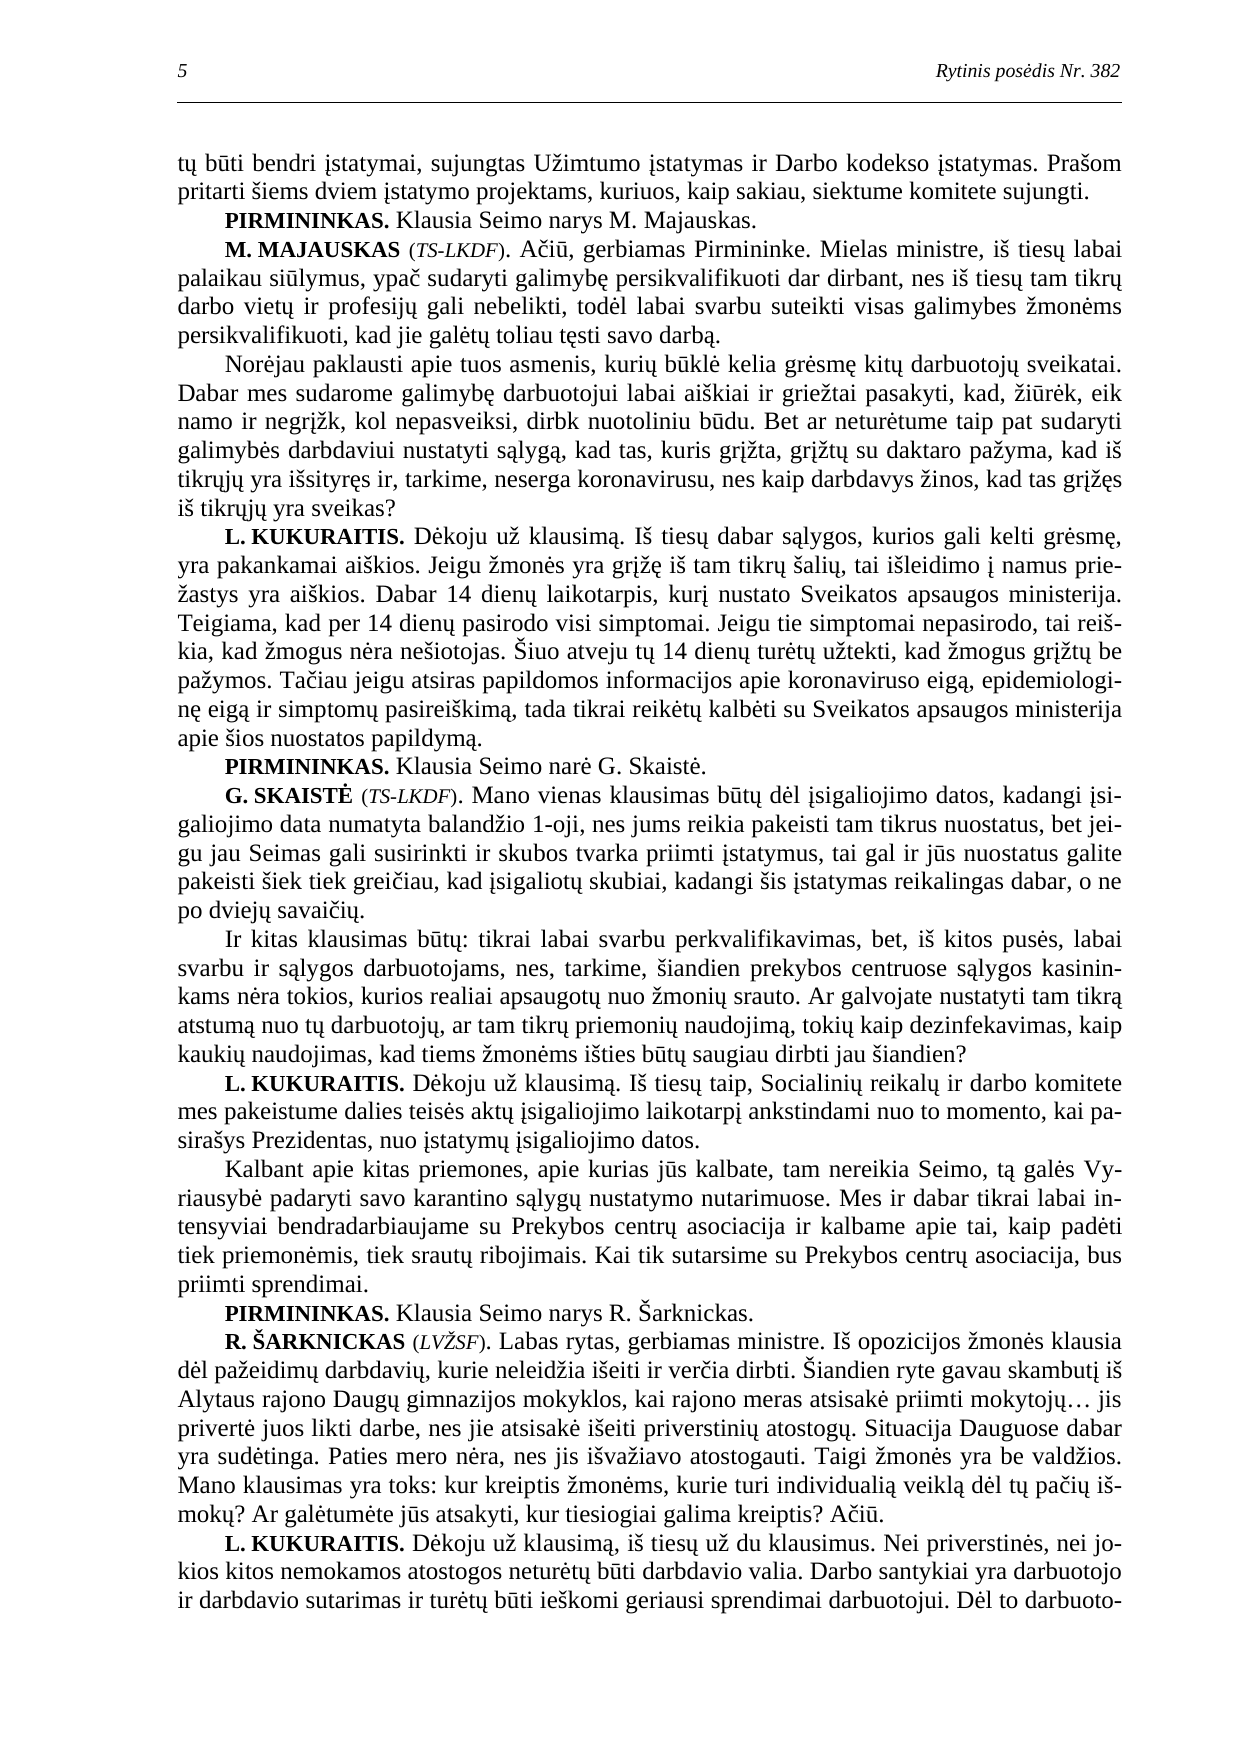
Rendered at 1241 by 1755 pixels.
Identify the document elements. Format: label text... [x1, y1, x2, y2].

text Kal­bant apie ki­tas prie­mo­nes, apie ku­rias jūs kal­ba­te, tam ne­rei­kia Sei­mo, tą ga­lės Vy­riau­sy­bė pa­da­ry­ti sa­vo ka­ran­ti­no są­ly­gų nu­sta­ty­mo nu­ta­ri­muo­se. Mes ir da­bar tik­rai la­bai in­ten­sy­viai ben­dra­dar­biau­ja­me su Pre­ky­bos cen­trų aso­cia­ci­ja ir kal­ba­me apie tai, kaip pa­dė­ti tiek prie­mo­nė­mis, tiek srau­tų ri­bo­ji­mais. Kai tik su­tar­si­me su Pre­ky­bos cen­trų aso­cia­ci­ja, bus pri­im­ti spren­di­mai. [177, 1154, 1122, 1298]
text PIRMININKAS. Klau­sia Sei­mo na­rė G. Skais­tė. [177, 751, 1122, 780]
text M. MAJAUSKAS (TS-LKDF). Ačiū, ger­bia­mas Pir­mi­nin­ke. Mie­las mi­nist­re, iš tie­sų la­bai pa­lai­kau siū­ly­mus, ypač su­da­ry­ti ga­li­my­bę per­si­kva­li­fi­kuo­ti dar dir­bant, nes iš tie­sų tam tik­rų dar­bo vie­tų ir pro­fe­si­jų ga­li ne­be­lik­ti, to­dėl la­bai svar­bu su­teik­ti vi­sas ga­li­my­bes žmo­nėms per­si­kva­li­fi­kuo­ti, kad jie ga­lė­tų to­liau tęs­ti sa­vo dar­bą. [177, 234, 1122, 349]
text PIRMININKAS. Klau­sia Sei­mo na­rys R. Šar­knic­kas. [177, 1298, 1122, 1326]
text L. KUKURAITIS. Dė­ko­ju už klau­si­mą, iš tie­sų už du klau­si­mus. Nei pri­vers­ti­nės, nei jo­kios ki­tos ne­mo­ka­mos atos­to­gos ne­tu­rė­tų bū­ti darb­da­vio va­lia. Dar­bo san­ty­kiai yra dar­buo­to­jo ir darb­da­vio su­ta­ri­mas ir tu­rė­tų bū­ti ieš­ko­mi ge­riau­si spren­di­mai dar­buo­to­jui. Dėl to dar­buo­to­ [177, 1528, 1122, 1614]
text L. KUKURAITIS. Dė­ko­ju už klau­si­mą. Iš tie­sų da­bar są­ly­gos, ku­rios ga­li kel­ti grės­mę, yra pa­kan­ka­mai aiš­kios. Jei­gu žmo­nės yra grį­žę iš tam tik­rų ša­lių, tai iš­lei­di­mo į na­mus prie­žas­tys yra aiš­kios. Da­bar 14 die­nų lai­ko­tar­pis, ku­rį nu­sta­to Svei­ka­tos ap­sau­gos mi­nis­te­ri­ja. Tei­gia­ma, kad per 14 die­nų pa­si­ro­do vi­si simp­to­mai. Jei­gu tie simp­to­mai ne­pa­si­ro­do, tai reiš­kia, kad žmo­gus nė­ra ne­šio­to­jas. Šiuo at­ve­ju tų 14 die­nų tu­rė­tų už­tek­ti, kad žmo­gus grįž­tų be pa­žy­mos. Ta­čiau jei­gu at­si­ras pa­pil­do­mos in­for­ma­ci­jos apie ko­ro­na­vi­ru­so ei­gą, epi­de­mio­lo­gi­nę ei­gą ir simp­to­mų pa­si­reiš­ki­mą, ta­da tik­rai rei­kė­tų kal­bė­ti su Svei­ka­tos ap­sau­gos mi­nis­te­ri­ja apie šios nuo­sta­tos pa­pil­dy­mą. [177, 521, 1122, 751]
text G. SKAISTĖ (TS-LKDF). Ma­no vie­nas klau­si­mas bū­tų dėl įsi­ga­lio­ji­mo da­tos, ka­dan­gi įsi­ga­lio­ji­mo da­ta nu­ma­ty­ta ba­lan­džio 1-oji, nes jums rei­kia pa­keis­ti tam tik­rus nuo­sta­tus, bet jei­gu jau Sei­mas ga­li su­si­rink­ti ir sku­bos tvar­ka pri­im­ti įsta­ty­mus, tai gal ir jūs nuo­sta­tus ga­li­te pa­keis­ti šiek tiek grei­čiau, kad įsi­ga­lio­tų sku­biai, ka­dan­gi šis įsta­ty­mas rei­ka­lin­gas da­bar, o ne po dvie­jų sa­vai­čių. [177, 780, 1122, 924]
text No­rė­jau pa­klaus­ti apie tuos as­me­nis, ku­rių būk­lė ke­lia grės­mę ki­tų dar­buo­to­jų svei­ka­tai. Da­bar mes su­da­ro­me ga­li­my­bę dar­buo­to­jui la­bai aiš­kiai ir griež­tai pa­sa­ky­ti, kad, žiū­rėk, eik na­mo ir ne­grįžk, kol ne­pa­sveik­si, dirbk nuo­to­li­niu bū­du. Bet ar ne­tu­rė­tu­me taip pat su­da­ry­ti ga­li­my­bės darb­da­viui nu­sta­ty­ti są­ly­gą, kad tas, ku­ris grįž­ta, grįž­tų su dak­ta­ro pa­žy­ma, kad iš tik­rų­jų yra iš­si­ty­ręs ir, tar­ki­me, ne­ser­ga ko­ro­na­vi­ru­su, nes kaip darb­da­vys ži­nos, kad tas grį­žęs iš tik­rų­jų yra svei­kas? [177, 349, 1122, 521]
text Ir ki­tas klau­si­mas bū­tų: tik­rai la­bai svar­bu per­kva­li­fi­ka­vi­mas, bet, iš ki­tos pu­sės, la­bai svar­bu ir są­ly­gos dar­buo­to­jams, nes, tar­ki­me, šian­dien pre­ky­bos cen­truo­se są­ly­gos ka­si­nin­kams nė­ra to­kios, ku­rios re­a­liai ap­sau­go­tų nuo žmo­nių srau­to. Ar gal­vo­ja­te nu­sta­ty­ti tam tik­rą at­stu­mą nuo tų dar­buo­to­jų, ar tam tik­rų prie­mo­nių nau­do­ji­mą, tokių kaip dez­in­fe­ka­vi­mas, kaip kau­kių nau­do­ji­mas, kad tiems žmo­nėms iš­ties bū­tų sau­giau dirb­ti jau šian­dien? [177, 924, 1122, 1068]
text tų bū­ti ben­dri įsta­ty­mai, su­jung­tas Už­im­tu­mo įsta­ty­mas ir Dar­bo ko­dek­so įsta­ty­mas. Pra­šom pri­tar­ti šiems dviem įsta­ty­mo pro­jek­tams, ku­riuos, kaip sa­kiau, siek­tu­me ko­mi­te­te su­jung­ti. [177, 148, 1122, 205]
text R. ŠARKNICKAS (LVŽSF). La­bas ry­tas, ger­bia­mas mi­nist­re. Iš opo­zi­ci­jos žmo­nės klau­sia dėl pa­žei­di­mų darb­da­vių, ku­rie ne­lei­džia iš­ei­ti ir ver­čia dirb­ti. Šian­dien ry­te ga­vau skam­bu­tį iš Aly­taus ra­jo­no Dau­gų gim­na­zi­jos mo­kyk­los, kai ra­jo­no me­ras at­si­sa­kė pri­im­ti mo­ky­to­jų… jis pri­ver­tė juos lik­ti dar­be, nes jie at­si­sa­kė iš­ei­ti pri­vers­ti­nių atos­to­gų. Si­tu­a­ci­ja Dau­guo­se da­bar yra su­dė­tin­ga. Pa­ties me­ro nė­ra, nes jis iš­va­žia­vo atos­to­gau­ti. Tai­gi žmo­nės yra be val­džios. Ma­no klau­si­mas yra toks: kur kreip­tis žmo­nėms, ku­rie tu­ri in­di­vi­du­a­lią veik­lą dėl tų pa­čių iš­mo­kų? Ar ga­lė­tu­mė­te jūs at­sa­ky­ti, kur tie­sio­giai ga­li­ma kreip­tis? Ačiū. [177, 1326, 1122, 1528]
text PIRMININKAS. Klau­sia Sei­mo na­rys M. Ma­jaus­kas. [177, 205, 1122, 234]
text L. KUKURAITIS. Dė­ko­ju už klau­si­mą. Iš tie­sų taip, So­cia­li­nių rei­ka­lų ir dar­bo ko­mi­te­te mes pa­keis­tu­me da­lies tei­sės ak­tų įsi­ga­lio­ji­mo lai­ko­tar­pį anks­tin­da­mi nuo to mo­men­to, kai pa­si­ra­šys Pre­zi­den­tas, nuo įsta­ty­mų įsi­ga­lio­ji­mo da­tos. [177, 1068, 1122, 1154]
